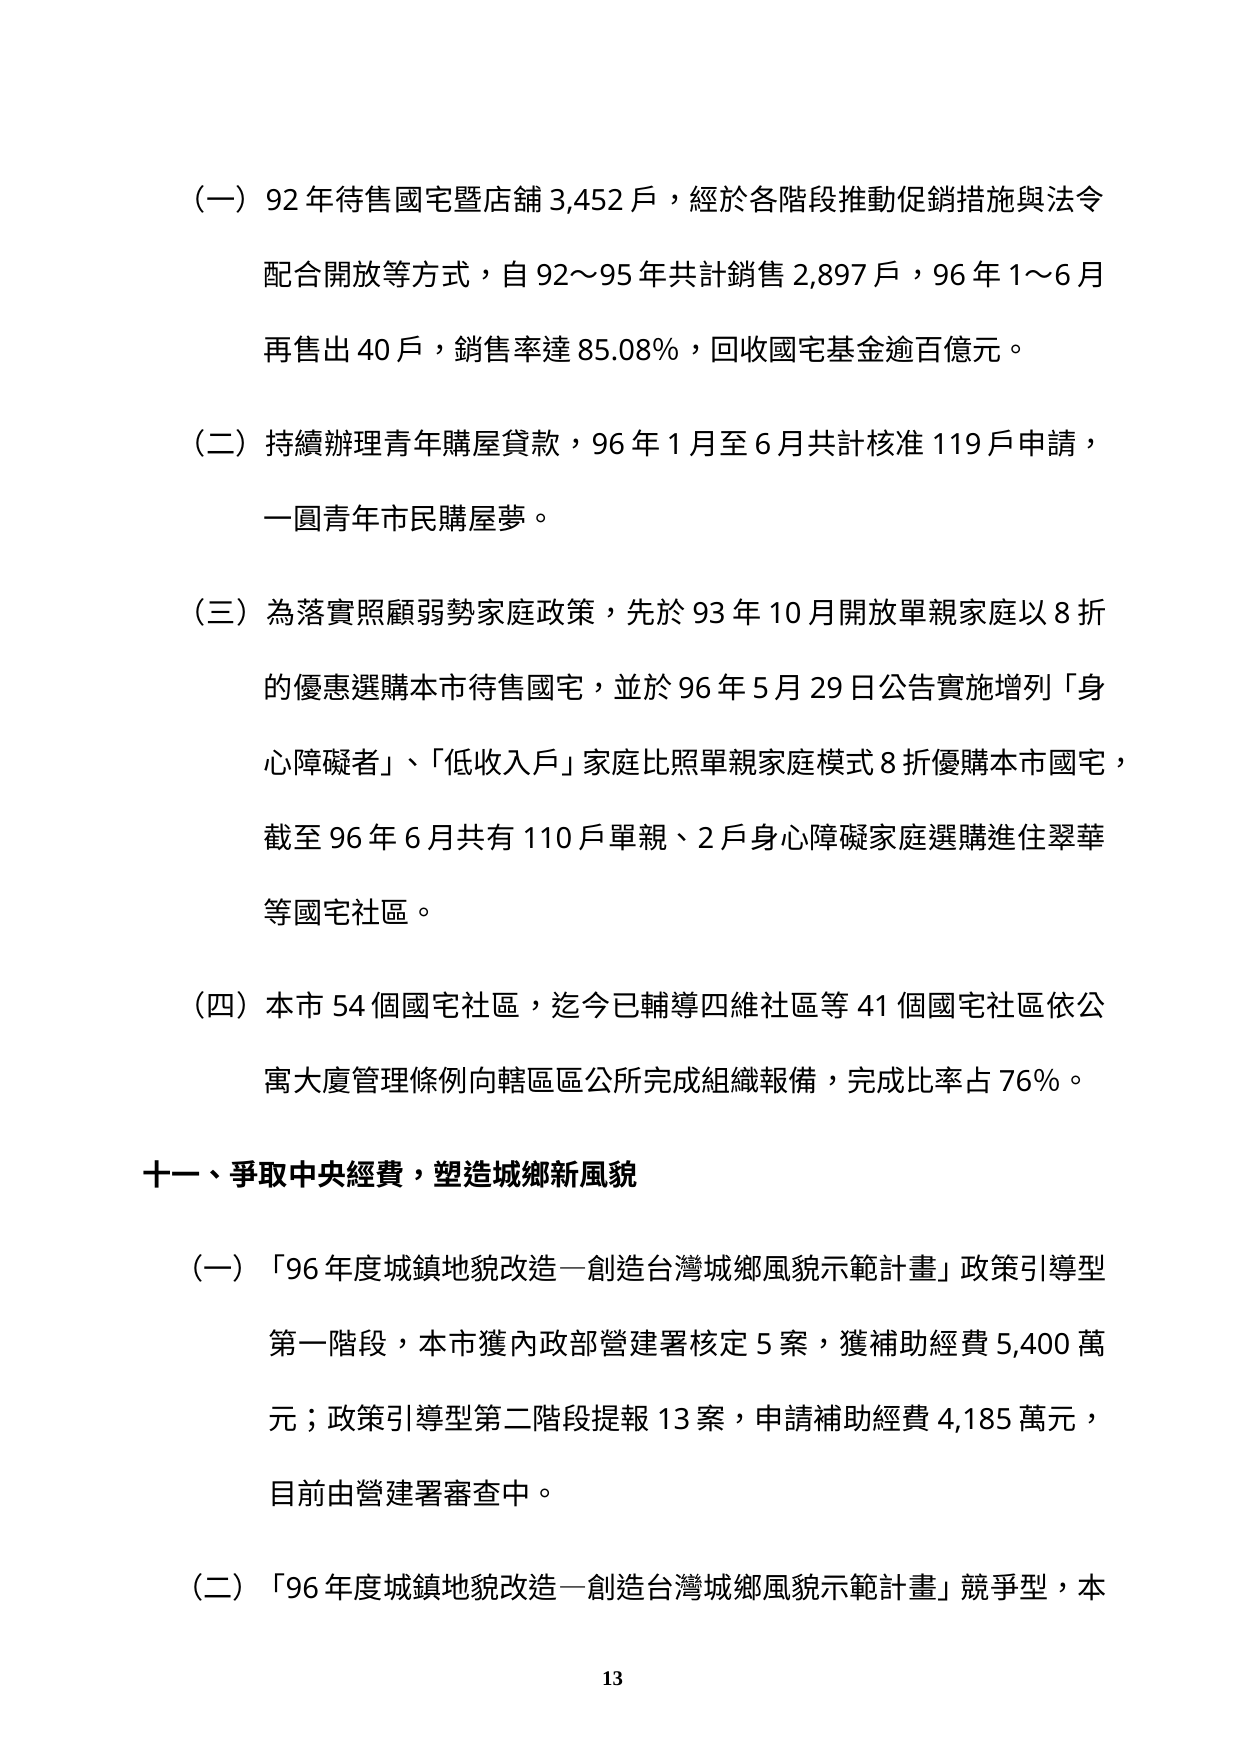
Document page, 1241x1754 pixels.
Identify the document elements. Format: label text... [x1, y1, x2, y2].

text （三）為落實照顧弱勢家庭政策，先於93年10月開放單親家庭以8折的優惠選購本市待售國宅，並於96年5月29日公告實施增列「身心障礙者」、「低收入戶」家庭比照單親家庭模式8折優購本市國宅，截至96年6月共有110戶單親、2戶身心障礙家庭選購進住翠華等國宅社區。 [176, 573, 1106, 948]
text （四）本市54個國宅社區，迄今已輔導四維社區等41個國宅社區依公寓大廈管理條例向轄區區公所完成組織報備，完成比率占76％。 [176, 967, 1106, 1117]
text （一）92年待售國宅暨店舖3,452戶，經於各階段推動促銷措施與法令配合開放等方式，自92～95年共計銷售2,897戶，96年1～6月再售出40戶，銷售率達85.08％，回收國宅基金逾百億元。 [176, 161, 1106, 386]
text （二）持續辦理青年購屋貸款，96年1月至6月共計核准119戶申請，一圓青年市民購屋夢。 [176, 404, 1106, 554]
text 十一、爭取中央經費，塑造城鄉新風貌 [142, 1136, 1106, 1211]
text （二）「96年度城鎮地貌改造—創造台灣城鄉風貌示範計畫」競爭型，本 [174, 1548, 1106, 1623]
text （一）「96年度城鎮地貌改造—創造台灣城鄉風貌示範計畫」政策引導型第一階段，本市獲內政部營建署核定5案，獲補助經費5,400萬元；政策引導型第二階段提報13案，申請補助經費4,185萬元，目前由營建署審查中。 [174, 1229, 1106, 1529]
